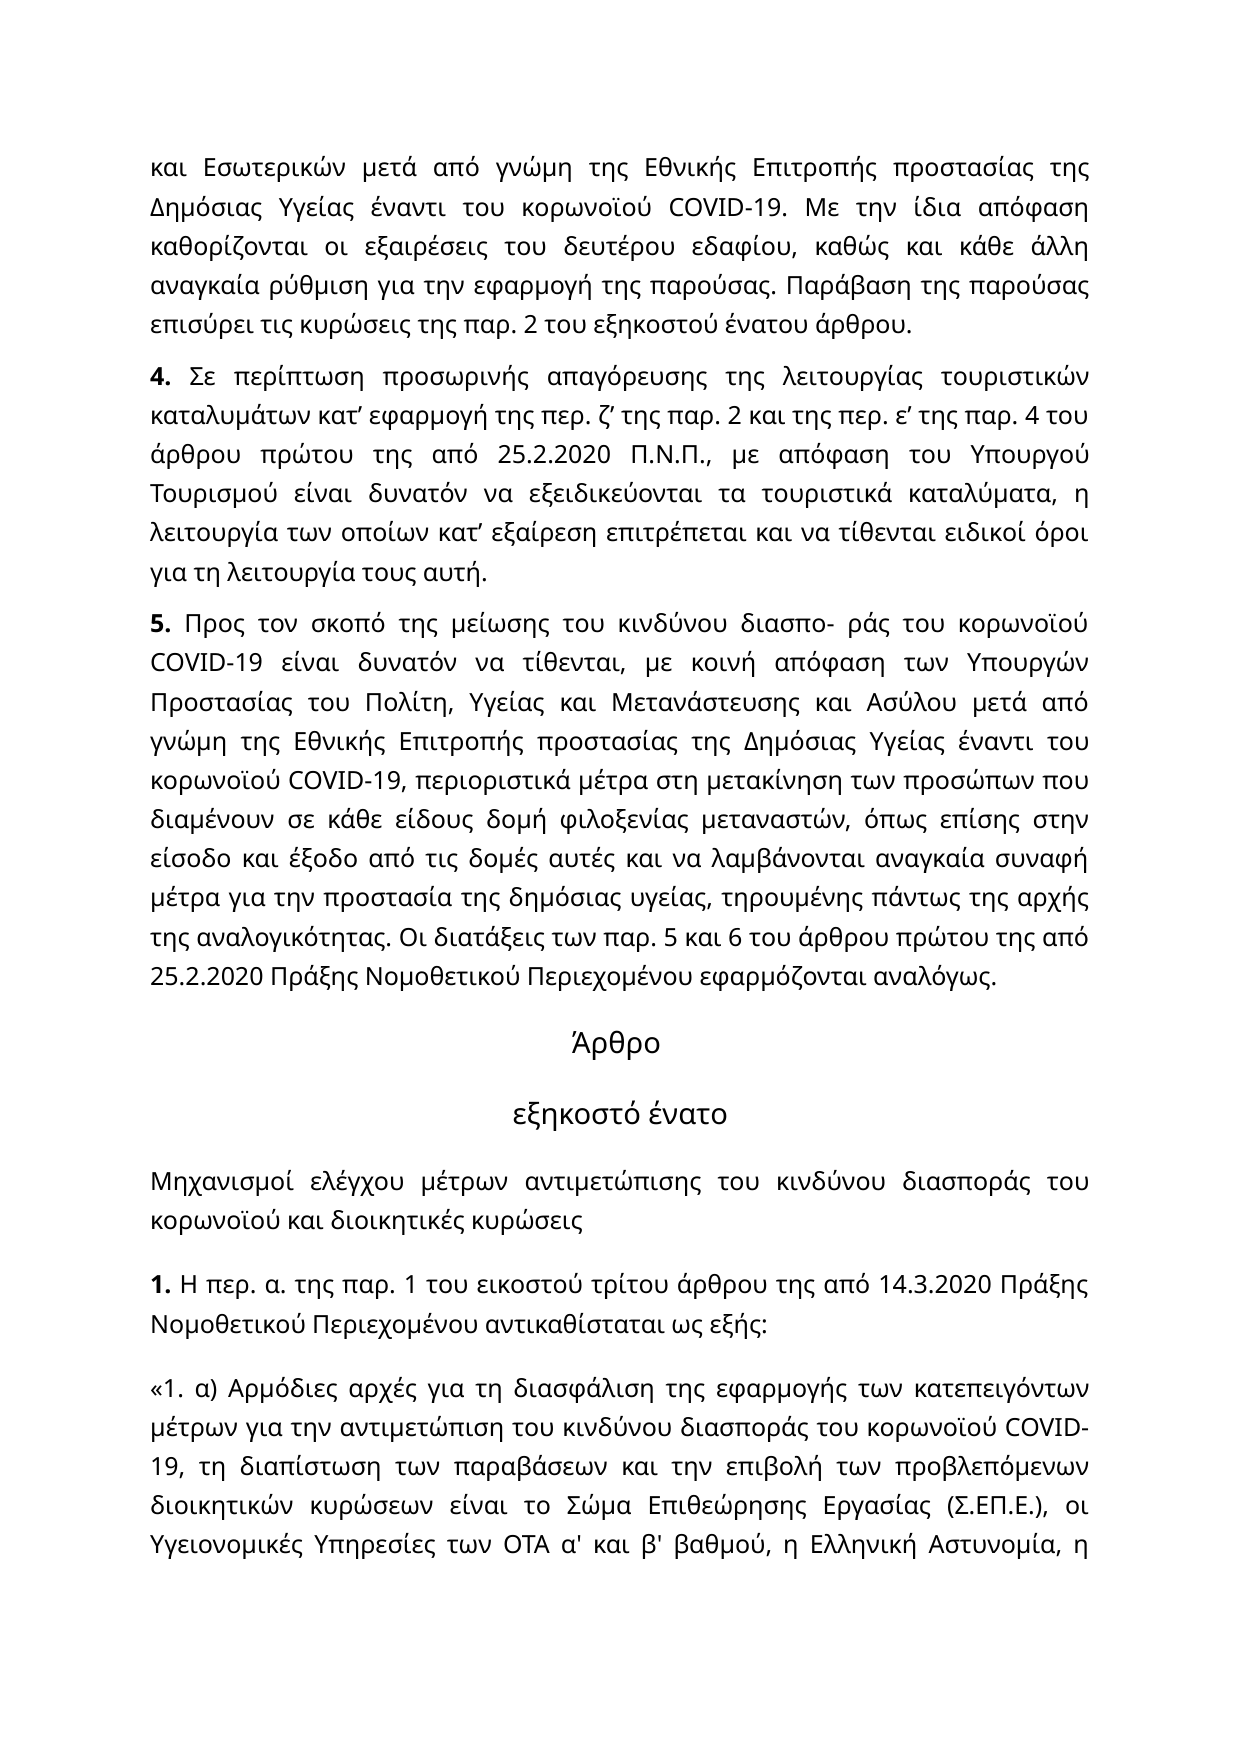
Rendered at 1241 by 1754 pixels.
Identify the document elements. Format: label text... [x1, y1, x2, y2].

subtitle Άρθρο [150, 1022, 1090, 1062]
text 1. Η περ. α. της παρ. 1 του εικοστού τρίτου άρθρου της από 14.3.2020 Πράξης Νομοθετικού Περιεχομένου αντικαθίσταται ως εξής: [150, 1267, 1090, 1340]
text 5. Προς τον σκοπό της μείωσης του κινδύνου διασπο- ράς του κορωνοϊού COVID-19 είναι δυνατόν να τίθενται, με κοινή απόφαση των Υπουργών Προστασίας του Πολίτη, Υγείας και Μετανάστευσης και Ασύλου μετά από γνώμη της Εθνικής Επιτροπής προστασίας της Δημόσιας Υγείας έναντι του κορωνοϊού COVID-19, περιοριστικά μέτρα στη μετακίνηση των προσώπων που διαμένουν σε κάθε είδους δομή φιλοξενίας μεταναστών, όπως επίσης στην είσοδο και έξοδο από τις δομές αυτές και να λαμβάνονται αναγκαία συναφή μέτρα για την προστασία της δημόσιας υγείας, τηρουμένης πάντως της αρχής της αναλογικότητας. Οι διατάξεις των παρ. 5 και 6 του άρθρου πρώτου της από 25.2.2020 Πράξης Νομοθετικού Περιεχομένου εφαρμόζονται αναλόγως. [150, 606, 1090, 992]
text «1. α) Αρμόδιες αρχές για τη διασφάλιση της εφαρμογής των κατεπειγόντων μέτρων για την αντιμετώπιση του κινδύνου διασποράς του κορωνοϊού COVID-19, τη διαπίστωση των παραβάσεων και την επιβολή των προβλεπόμενων διοικητικών κυρώσεων είναι το Σώμα Επιθεώρησης Εργασίας (Σ.ΕΠ.Ε.), οι Υγειονομικές Υπηρεσίες των ΟΤΑ α' και β' βαθμού, η Ελληνική Αστυνομία, η [150, 1370, 1090, 1561]
text και Εσωτερικών μετά από γνώμη της Εθνικής Επιτροπής προστασίας της Δημόσιας Υγείας έναντι του κορωνοϊού COVID-19. Με την ίδια απόφαση καθορίζονται οι εξαιρέσεις του δευτέρου εδαφίου, καθώς και κάθε άλλη αναγκαία ρύθμιση για την εφαρμογή της παρούσας. Παράβαση της παρούσας επισύρει τις κυρώσεις της παρ. 2 του εξηκοστού ένατου άρθρου. [150, 150, 1090, 341]
text Μηχανισμοί ελέγχου μέτρων αντιμετώπισης του κινδύνου διασποράς του κορωνοϊού και διοικητικές κυρώσεις [150, 1164, 1090, 1237]
subtitle εξηκοστό ένατο [150, 1093, 1090, 1133]
text 4. Σε περίπτωση προσωρινής απαγόρευσης της λειτουργίας τουριστικών καταλυμάτων κατ’ εφαρμογή της περ. ζ’ της παρ. 2 και της περ. ε’ της παρ. 4 του άρθρου πρώτου της από 25.2.2020 Π.Ν.Π., με απόφαση του Υπουργού Τουρισμού είναι δυνατόν να εξειδικεύονται τα τουριστικά καταλύματα, η λειτουργία των οποίων κατ’ εξαίρεση επιτρέπεται και να τίθενται ειδικοί όροι για τη λειτουργία τους αυτή. [150, 358, 1090, 588]
